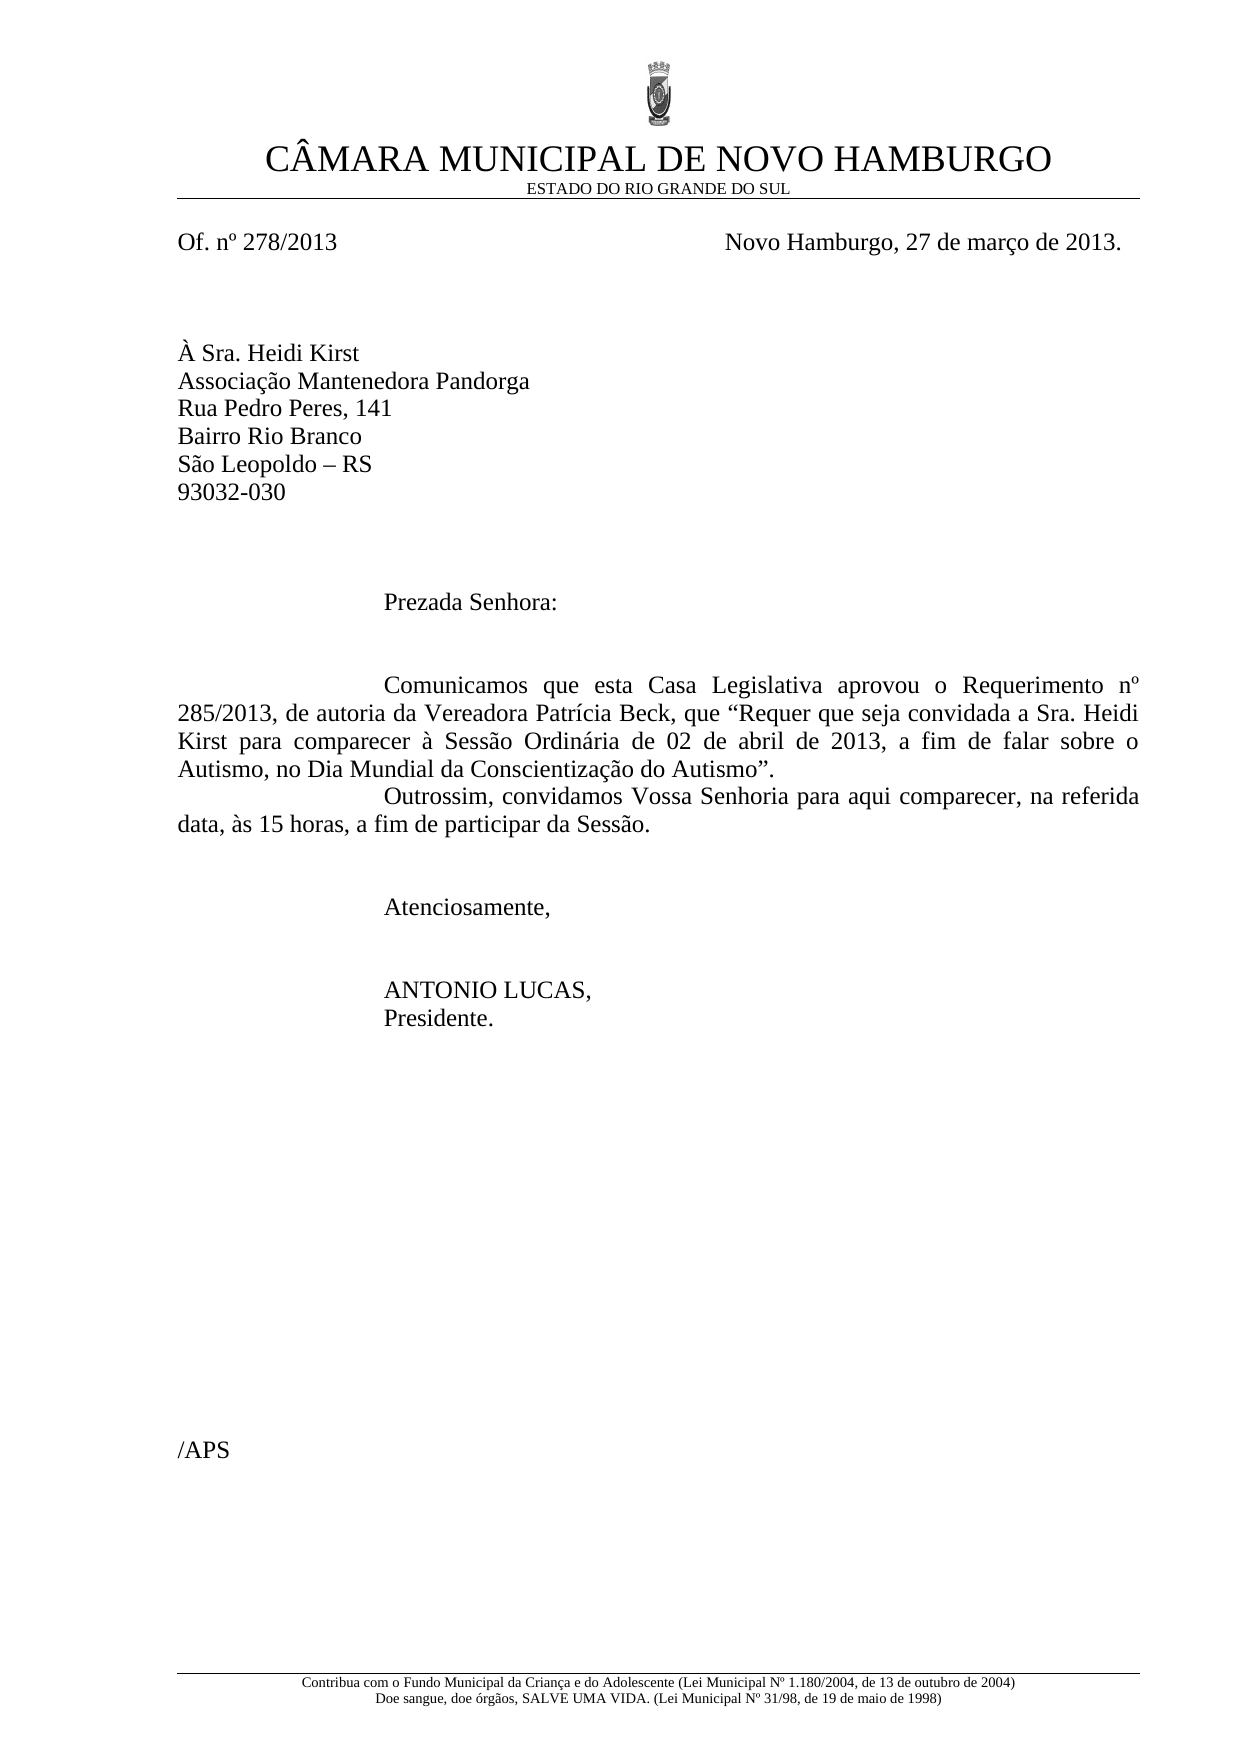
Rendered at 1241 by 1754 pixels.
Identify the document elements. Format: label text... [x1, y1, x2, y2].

text ANTONIO LUCAS, [177, 976, 1140, 1004]
text Outrossim, convidamos Vossa Senhoria para aqui comparecer, na referida data, às 15 horas, a fim de participar da Sessão. [177, 782, 1140, 838]
text 93032-030 [177, 478, 1140, 505]
text Bairro Rio Branco [177, 422, 1140, 450]
text Prezada Senhora: [177, 588, 1140, 616]
text Rua Pedro Peres, 141 [177, 394, 1140, 422]
text São Leopoldo – RS [177, 450, 1140, 478]
text Comunicamos que esta Casa Legislativa aprovou o Requerimento nº 285/2013, de autoria da Vereadora Patrícia Beck, que “Requer que seja convidada a Sra. Heidi Kirst para comparecer à Sessão Ordinária de 02 de abril de 2013, a fim de falar sobre o Autismo, no Dia Mundial da Conscientização do Autismo”. [177, 672, 1140, 782]
text Associação Mantenedora Pandorga [177, 367, 1140, 394]
text Of. nº 278/2013 Novo Hamburgo, 27 de março de 2013. [177, 228, 1140, 256]
text Presidente. [177, 1004, 1140, 1032]
text À Sra. Heidi Kirst [177, 339, 1140, 367]
text /APS [177, 1437, 1140, 1464]
text Atenciosamente, [177, 893, 1140, 921]
